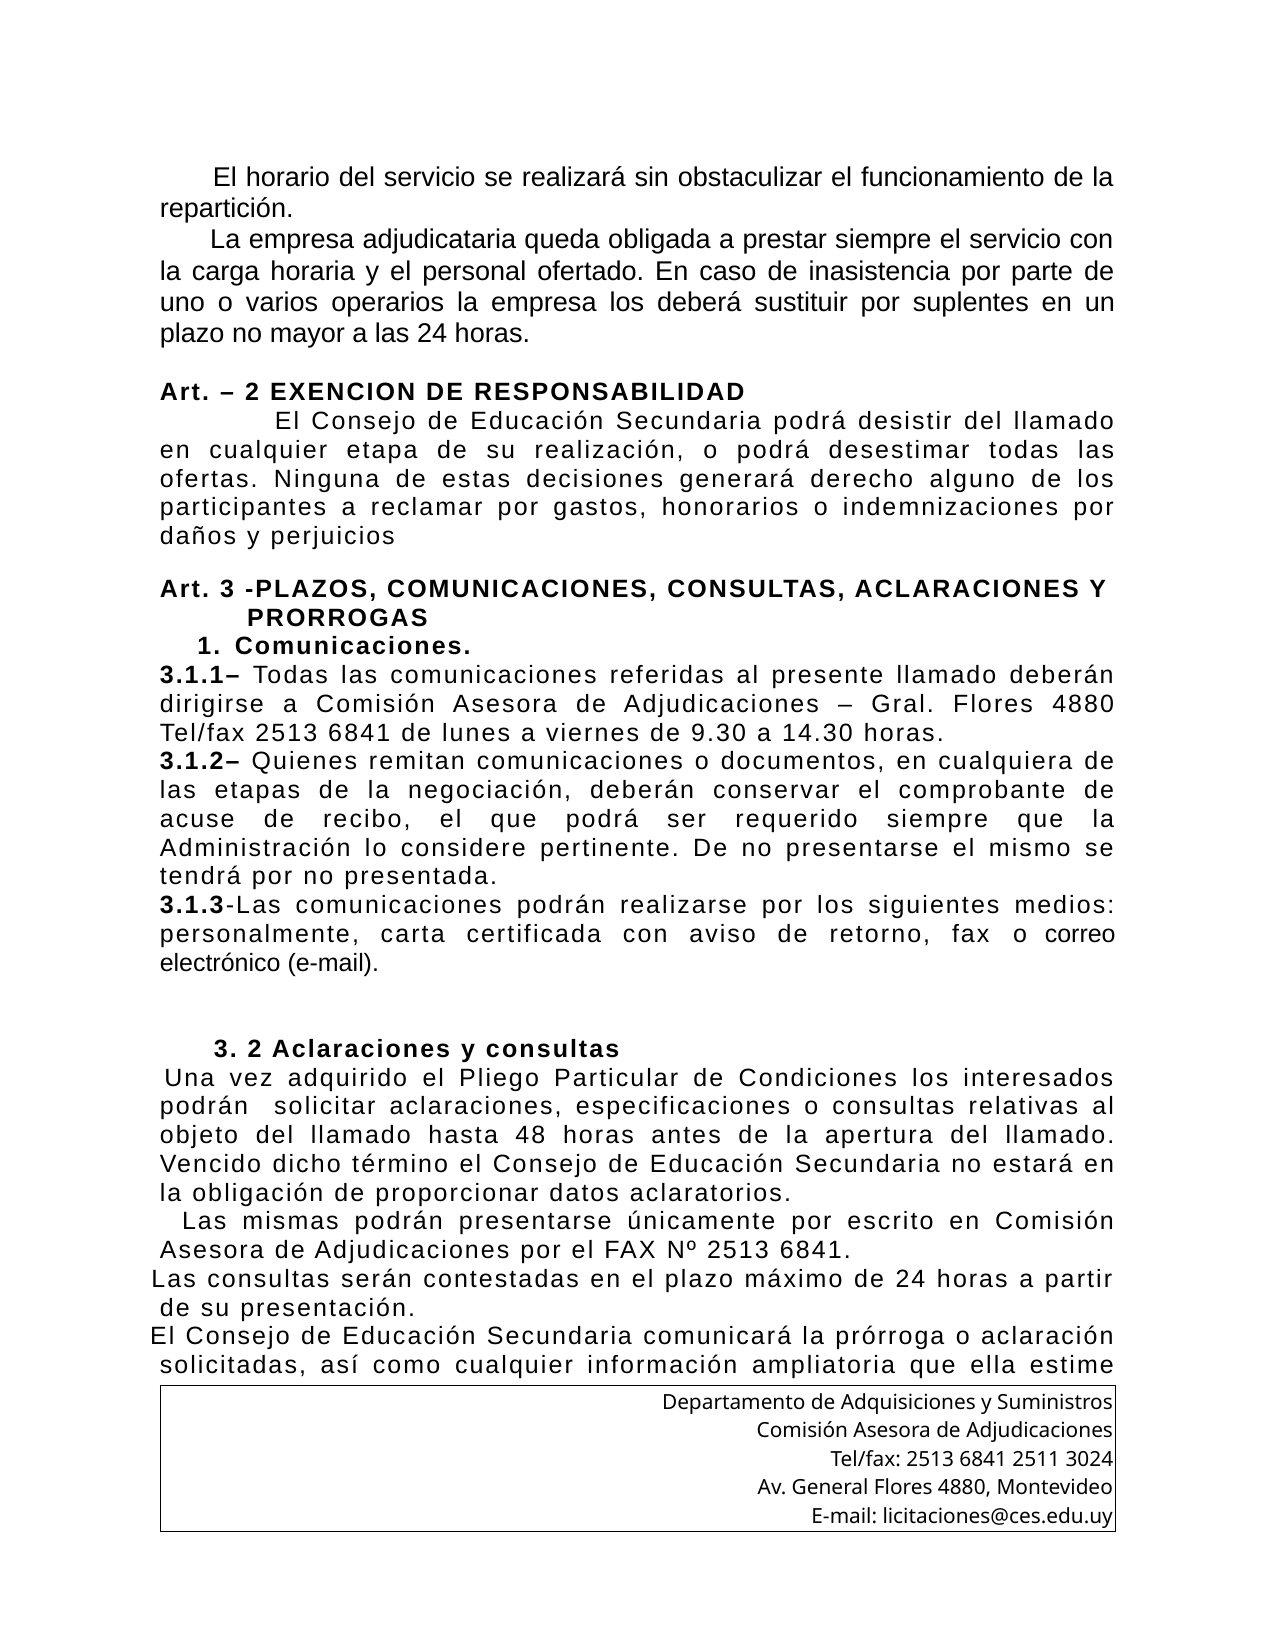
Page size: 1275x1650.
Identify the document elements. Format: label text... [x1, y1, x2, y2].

text Una vez adquirido el Pliego Particular de Condiciones los interesados podrán solicitar aclaraciones, especificaciones o consultas relativas al objeto del llamado hasta 48 horas antes de la apertura del llamado. Vencido dicho término el Consejo de Educación Secundaria no estará en la obligación de proporcionar datos aclaratorios. [84, 1062, 1116, 1206]
text Las mismas podrán presentarse únicamente por escrito en Comisión Asesora de Adjudicaciones por el FAX Nº 2513 6841. [84, 1206, 1116, 1264]
text Las consultas serán contestadas en el plazo máximo de 24 horas a partir de su presentación. [84, 1264, 1116, 1321]
text El horario del servicio se realizará sin obstaculizar el funcionamiento de la repartición. [159, 161, 1116, 223]
text 3.1.2– Quienes remitan comunicaciones o documentos, en cualquiera de las etapas de la negociación, deberán conservar el comprobante de acuse de recibo, el que podrá ser requerido siempre que la Administración lo considere pertinente. De no presentarse el mismo se tendrá por no presentada. [159, 746, 1116, 890]
text El Consejo de Educación Secundaria comunicará la prórroga o aclaración solicitadas, así como cualquier información ampliatoria que ella estime [84, 1321, 1116, 1379]
text 3. 2 Aclaraciones y consultas [159, 1034, 1116, 1062]
text Art. 3 -PLAZOS, COMUNICACIONES, CONSULTAS, ACLARACIONES Y [159, 574, 1116, 602]
text La empresa adjudicataria queda obligada a prestar siempre el servicio con la carga horaria y el personal ofertado. En caso de inasistencia por parte de uno o varios operarios la empresa los deberá sustituir por suplentes en un plazo no mayor a las 24 horas. [159, 223, 1116, 348]
text PRORROGAS [130, 602, 1116, 631]
text Art. – 2 EXENCION DE RESPONSABILIDAD [159, 377, 1116, 406]
list Comunicaciones. [197, 631, 1116, 660]
text El Consejo de Educación Secundaria podrá desistir del llamado en cualquier etapa de su realización, o podrá desestimar todas las ofertas. Ninguna de estas decisiones generará derecho alguno de los participantes a reclamar por gastos, honorarios o indemnizaciones por daños y perjuicios [159, 406, 1116, 550]
text 3.1.3-Las comunicaciones podrán realizarse por los siguientes medios: personalmente, carta certificada con aviso de retorno, fax o correo electrónico (e-mail). [159, 890, 1116, 976]
text 3.1.1– Todas las comunicaciones referidas al presente llamado deberán dirigirse a Comisión Asesora de Adjudicaciones – Gral. Flores 4880 Tel/fax 2513 6841 de lunes a viernes de 9.30 a 14.30 horas. [159, 660, 1116, 746]
